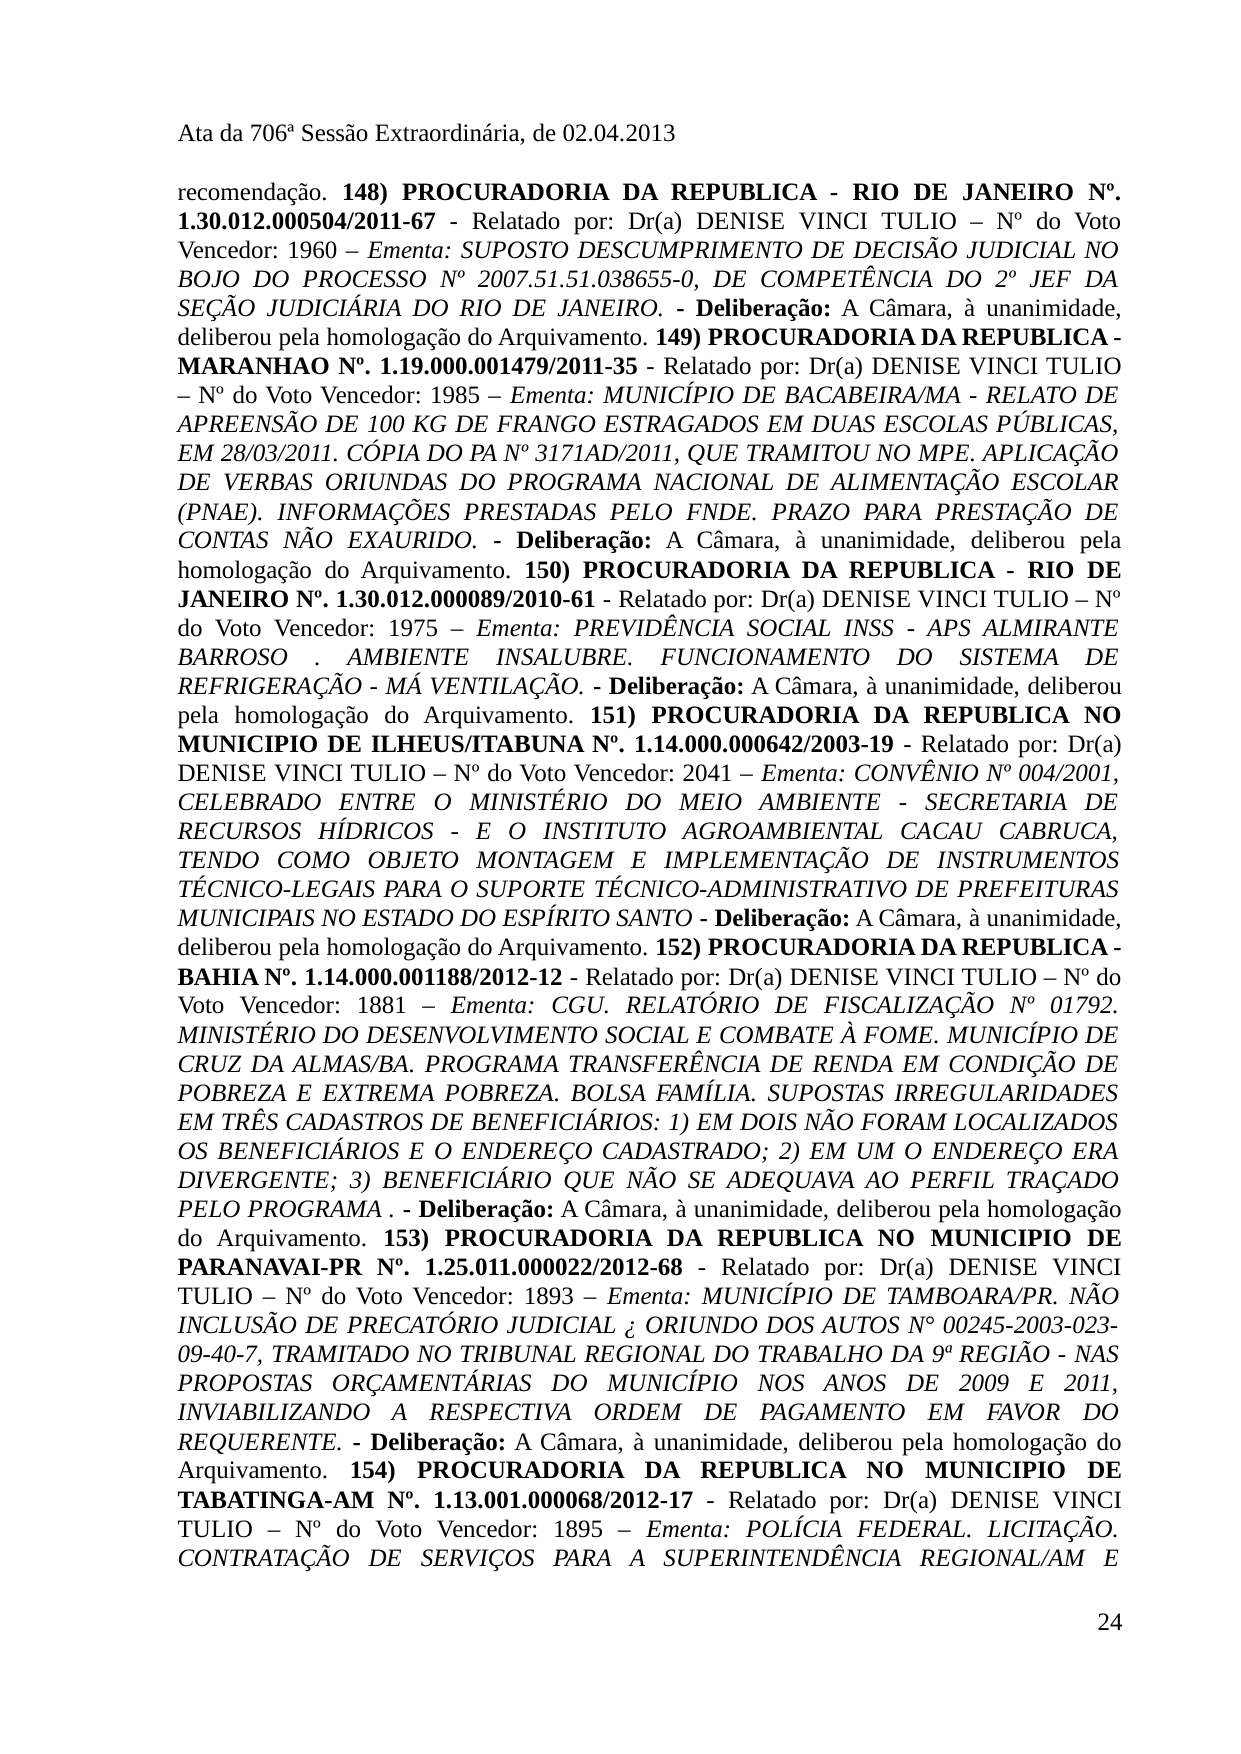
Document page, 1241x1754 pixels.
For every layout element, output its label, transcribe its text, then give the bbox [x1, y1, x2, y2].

text recomendação. 148) PROCURADORIA DA REPUBLICA - RIO DE JANEIRO Nº. 1.30.012.000504/2011-67 - Relatado por: Dr(a) DENISE VINCI TULIO – Nº do Voto Vencedor: 1960 – Ementa: SUPOSTO DESCUMPRIMENTO DE DECISÃO JUDICIAL NO BOJO DO PROCESSO Nº 2007.51.51.038655-0, DE COMPETÊNCIA DO 2º JEF DA SEÇÃO JUDICIÁRIA DO RIO DE JANEIRO. - Deliberação: A Câmara, à unanimidade, deliberou pela homologação do Arquivamento. 149) PROCURADORIA DA REPUBLICA - MARANHAO Nº. 1.19.000.001479/2011-35 - Relatado por: Dr(a) DENISE VINCI TULIO – Nº do Voto Vencedor: 1985 – Ementa: MUNICÍPIO DE BACABEIRA/MA - RELATO DE APREENSÃO DE 100 KG DE FRANGO ESTRAGADOS EM DUAS ESCOLAS PÚBLICAS, EM 28/03/2011. CÓPIA DO PA Nº 3171AD/2011, QUE TRAMITOU NO MPE. APLICAÇÃO DE VERBAS ORIUNDAS DO PROGRAMA NACIONAL DE ALIMENTAÇÃO ESCOLAR (PNAE). INFORMAÇÕES PRESTADAS PELO FNDE. PRAZO PARA PRESTAÇÃO DE CONTAS NÃO EXAURIDO. - Deliberação: A Câmara, à unanimidade, deliberou pela homologação do Arquivamento. 150) PROCURADORIA DA REPUBLICA - RIO DE JANEIRO Nº. 1.30.012.000089/2010-61 - Relatado por: Dr(a) DENISE VINCI TULIO – Nº do Voto Vencedor: 1975 – Ementa: PREVIDÊNCIA SOCIAL INSS - APS ALMIRANTE BARROSO . AMBIENTE INSALUBRE. FUNCIONAMENTO DO SISTEMA DE REFRIGERAÇÃO - MÁ VENTILAÇÃO. - Deliberação: A Câmara, à unanimidade, deliberou pela homologação do Arquivamento. 151) PROCURADORIA DA REPUBLICA NO MUNICIPIO DE ILHEUS/ITABUNA Nº. 1.14.000.000642/2003-19 - Relatado por: Dr(a) DENISE VINCI TULIO – Nº do Voto Vencedor: 2041 – Ementa: CONVÊNIO Nº 004/2001, CELEBRADO ENTRE O MINISTÉRIO DO MEIO AMBIENTE - SECRETARIA DE RECURSOS HÍDRICOS - E O INSTITUTO AGROAMBIENTAL CACAU CABRUCA, TENDO COMO OBJETO MONTAGEM E IMPLEMENTAÇÃO DE INSTRUMENTOS TÉCNICO-LEGAIS PARA O SUPORTE TÉCNICO-ADMINISTRATIVO DE PREFEITURAS MUNICIPAIS NO ESTADO DO ESPÍRITO SANTO - Deliberação: A Câmara, à unanimidade, deliberou pela homologação do Arquivamento. 152) PROCURADORIA DA REPUBLICA - BAHIA Nº. 1.14.000.001188/2012-12 - Relatado por: Dr(a) DENISE VINCI TULIO – Nº do Voto Vencedor: 1881 – Ementa: CGU. RELATÓRIO DE FISCALIZAÇÃO Nº 01792. MINISTÉRIO DO DESENVOLVIMENTO SOCIAL E COMBATE À FOME. MUNICÍPIO DE CRUZ DA ALMAS/BA. PROGRAMA TRANSFERÊNCIA DE RENDA EM CONDIÇÃO DE POBREZA E EXTREMA POBREZA. BOLSA FAMÍLIA. SUPOSTAS IRREGULARIDADES EM TRÊS CADASTROS DE BENEFICIÁRIOS: 1) EM DOIS NÃO FORAM LOCALIZADOS OS BENEFICIÁRIOS E O ENDEREÇO CADASTRADO; 2) EM UM O ENDEREÇO ERA DIVERGENTE; 3) BENEFICIÁRIO QUE NÃO SE ADEQUAVA AO PERFIL TRAÇADO PELO PROGRAMA . - Deliberação: A Câmara, à unanimidade, deliberou pela homologação do Arquivamento. 153) PROCURADORIA DA REPUBLICA NO MUNICIPIO DE PARANAVAI-PR Nº. 1.25.011.000022/2012-68 - Relatado por: Dr(a) DENISE VINCI TULIO – Nº do Voto Vencedor: 1893 – Ementa: MUNICÍPIO DE TAMBOARA/PR. NÃO INCLUSÃO DE PRECATÓRIO JUDICIAL ¿ ORIUNDO DOS AUTOS N° 00245-2003-023-09-40-7, TRAMITADO NO TRIBUNAL REGIONAL DO TRABALHO DA 9ª REGIÃO - NAS PROPOSTAS ORÇAMENTÁRIAS DO MUNICÍPIO NOS ANOS DE 2009 E 2011, INVIABILIZANDO A RESPECTIVA ORDEM DE PAGAMENTO EM FAVOR DO REQUERENTE. - Deliberação: A Câmara, à unanimidade, deliberou pela homologação do Arquivamento. 154) PROCURADORIA DA REPUBLICA NO MUNICIPIO DE TABATINGA-AM Nº. 1.13.001.000068/2012-17 - Relatado por: Dr(a) DENISE VINCI TULIO – Nº do Voto Vencedor: 1895 – Ementa: POLÍCIA FEDERAL. LICITAÇÃO. CONTRATAÇÃO DE SERVIÇOS PARA A SUPERINTENDÊNCIA REGIONAL/AM E [177, 177, 1122, 1572]
